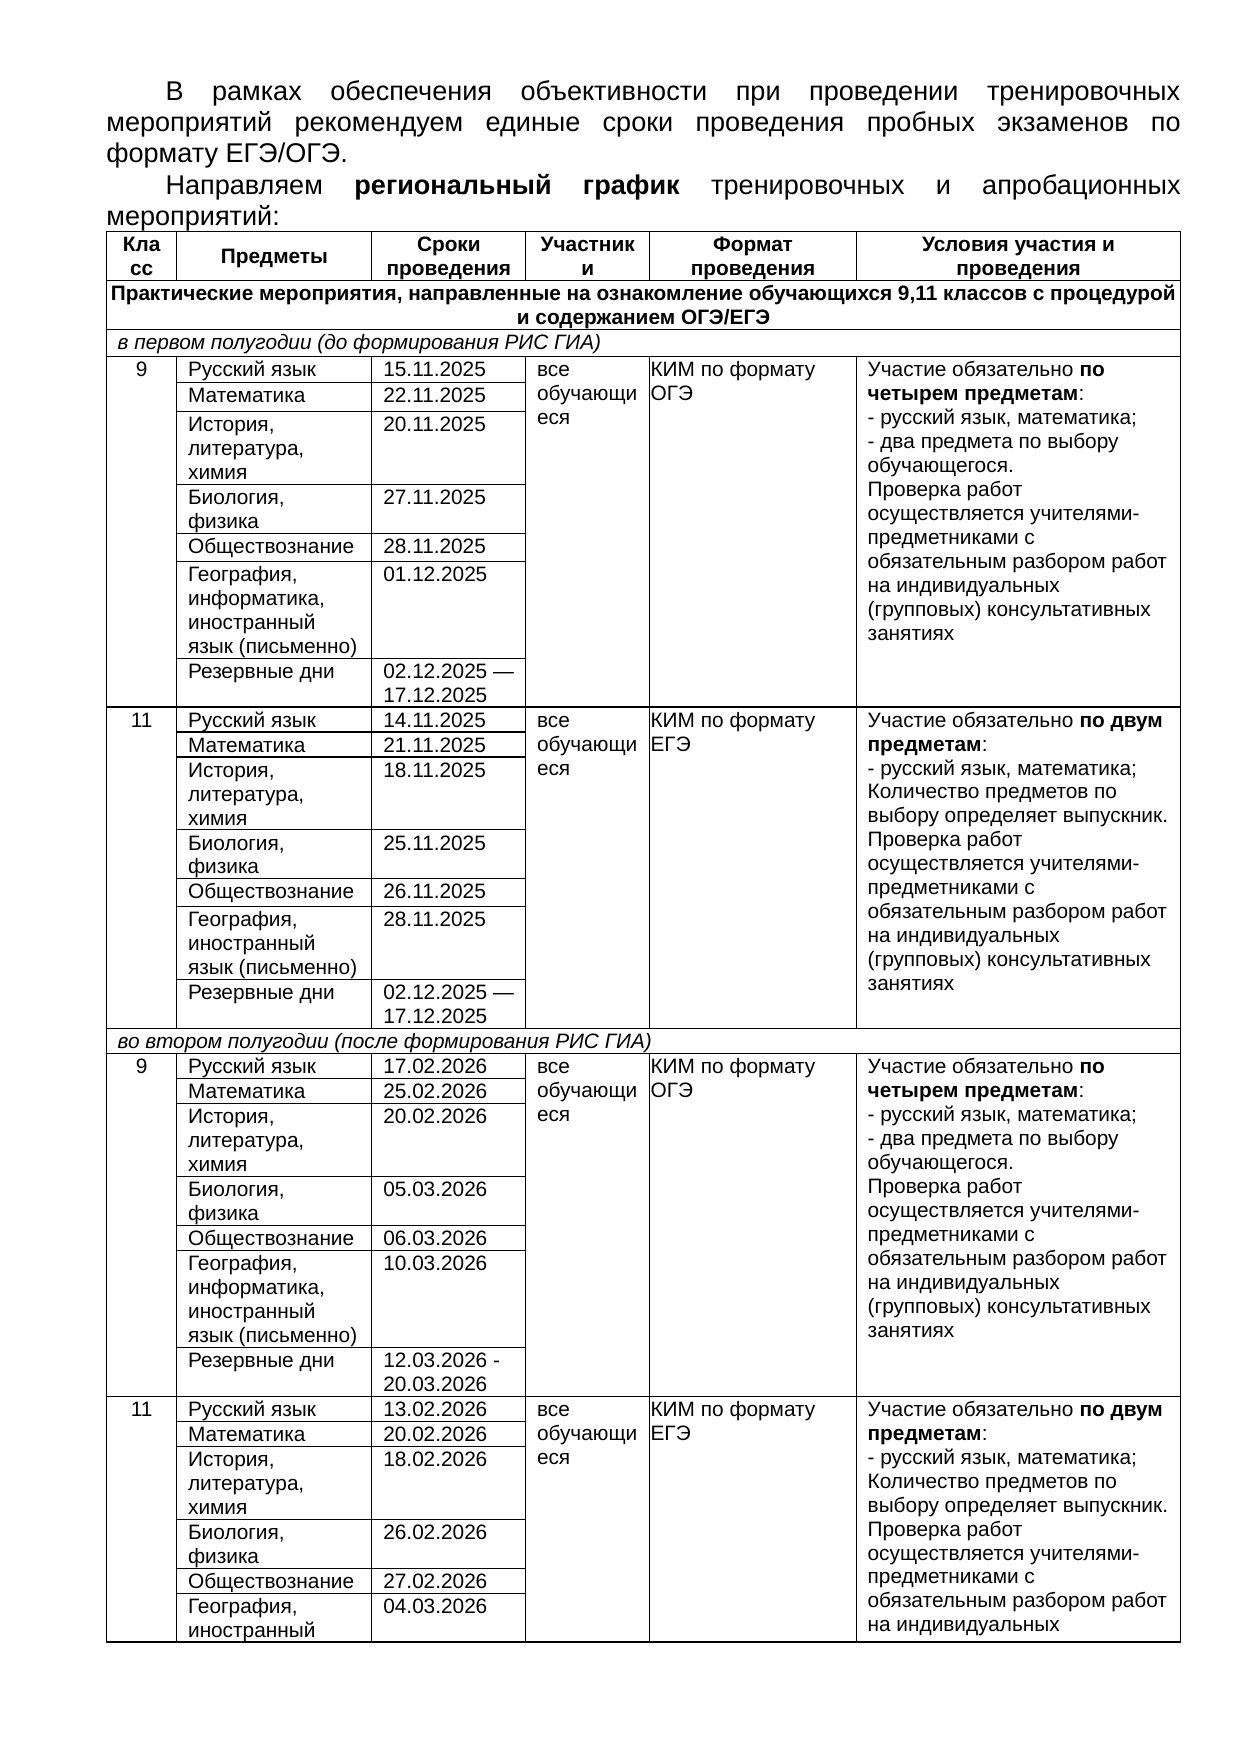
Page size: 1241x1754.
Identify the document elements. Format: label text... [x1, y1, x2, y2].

table_cell Русский язык [177, 708, 371, 731]
table_header Формат проведения [650, 232, 856, 280]
table_cell КИМ по формату ЕГЭ [650, 708, 856, 1028]
table_cell 10.03.2026 [372, 1251, 525, 1347]
table_cell 25.02.2026 [372, 1079, 525, 1103]
table_cell Математика [177, 733, 371, 756]
table_cell во втором полугодии (после формирования РИС ГИА) [107, 1029, 1180, 1053]
table_cell 01.12.2025 [372, 562, 525, 657]
table_cell География, иностранный язык (письменно) [177, 907, 371, 979]
table_cell 9 [107, 1054, 176, 1396]
table_cell 11 [107, 1397, 176, 1641]
table_cell 17.02.2026 [372, 1054, 525, 1078]
table_cell География, информатика, иностранный язык (письменно) [177, 562, 371, 657]
table_cell Участие обязательно по четырем предметам: - русский язык, математика; - два предмета по выбору обучающегося. Проверка работ осуществляется учителями-предметниками с обязательным разбором работ на индивидуальных (групповых) консультативных занятиях [857, 357, 1180, 706]
table_cell Биология, физика [177, 1177, 371, 1225]
table_header Класс [107, 232, 176, 280]
table_cell География, информатика, иностранный язык (письменно) [177, 1251, 371, 1347]
table_cell Обществознание [177, 1569, 371, 1592]
table_cell 28.11.2025 [372, 534, 525, 561]
table_cell 11 [107, 708, 176, 1028]
table_cell 27.02.2026 [372, 1569, 525, 1592]
table_cell 26.11.2025 [372, 879, 525, 906]
table_header Условия участия и проведения [857, 232, 1180, 280]
table_cell КИМ по формату ЕГЭ [650, 1397, 856, 1641]
table_cell История, литература, химия [177, 758, 371, 829]
table_cell Участие обязательно по двум предметам: - русский язык, математика; Количество предметов по выбору определяет выпускник. Проверка работ осуществляется учителями-предметниками с обязательным разбором работ на индивидуальных (групповых) консультативных занятиях [857, 1397, 1180, 1641]
table_cell География, иностранный [177, 1594, 371, 1641]
table_cell Биология, физика [177, 830, 371, 878]
text Направляем региональный график тренировочных и апробационных мероприятий: [106, 169, 1181, 231]
table_cell Русский язык [177, 1054, 371, 1078]
table_cell Резервные дни [177, 980, 371, 1028]
table_cell Математика [177, 1079, 371, 1103]
table_header Предметы [177, 232, 371, 280]
table_cell 04.03.2026 [372, 1594, 525, 1641]
table_cell все обучающиеся [526, 357, 649, 706]
table_cell 13.02.2026 [372, 1397, 525, 1421]
table_cell 15.11.2025 [372, 357, 525, 382]
table_cell Русский язык [177, 357, 371, 382]
table_cell Участие обязательно по четырем предметам: - русский язык, математика; - два предмета по выбору обучающегося. Проверка работ осуществляется учителями-предметниками с обязательным разбором работ на индивидуальных (групповых) консультативных занятиях [857, 1054, 1180, 1396]
table_cell 02.12.2025 — 17.12.2025 [372, 659, 525, 706]
table_cell в первом полугодии (до формирования РИС ГИА) [107, 330, 1180, 356]
table_cell Обществознание [177, 1226, 371, 1250]
table_header Участники [526, 232, 649, 280]
table_cell 28.11.2025 [372, 907, 525, 979]
table_cell все обучающиеся [526, 1397, 649, 1641]
table_cell КИМ по формату ОГЭ [650, 1054, 856, 1396]
table_cell 25.11.2025 [372, 830, 525, 878]
table_cell Русский язык [177, 1397, 371, 1421]
table_cell все обучающиеся [526, 708, 649, 1028]
table_cell 27.11.2025 [372, 485, 525, 533]
table_cell 05.03.2026 [372, 1177, 525, 1225]
table_cell 02.12.2025 — 17.12.2025 [372, 980, 525, 1028]
table_cell 21.11.2025 [372, 733, 525, 756]
table_cell 18.02.2026 [372, 1447, 525, 1518]
table_cell 20.02.2026 [372, 1422, 525, 1446]
table_cell Практические мероприятия, направленные на ознакомление обучающихся 9,11 классов с процедурой и содержанием ОГЭ/ЕГЭ [107, 281, 1180, 329]
table_cell История, литература, химия [177, 1447, 371, 1518]
table_cell 12.03.2026 - 20.03.2026 [372, 1348, 525, 1396]
table_cell Биология, физика [177, 485, 371, 533]
table_cell все обучающиеся [526, 1054, 649, 1396]
table_cell 20.02.2026 [372, 1104, 525, 1176]
table_cell Участие обязательно по двум предметам: - русский язык, математика; Количество предметов по выбору определяет выпускник. Проверка работ осуществляется учителями-предметниками с обязательным разбором работ на индивидуальных (групповых) консультативных занятиях [857, 708, 1180, 1028]
table_cell Биология, физика [177, 1520, 371, 1567]
table_cell История, литература, химия [177, 412, 371, 484]
text В рамках обеспечения объективности при проведении тренировочных мероприятий рекомендуем единые сроки проведения пробных экзаменов по формату ЕГЭ/ОГЭ. [106, 75, 1181, 169]
table_cell Обществознание [177, 534, 371, 561]
table_cell Обществознание [177, 879, 371, 906]
table_cell 22.11.2025 [372, 383, 525, 411]
table_header Сроки проведения [372, 232, 525, 280]
table_cell Резервные дни [177, 1348, 371, 1396]
table_cell 26.02.2026 [372, 1520, 525, 1567]
table_cell 18.11.2025 [372, 758, 525, 829]
table_cell 20.11.2025 [372, 412, 525, 484]
table_cell Резервные дни [177, 659, 371, 706]
table_cell История, литература, химия [177, 1104, 371, 1176]
table_cell 14.11.2025 [372, 708, 525, 731]
table_cell КИМ по формату ОГЭ [650, 357, 856, 706]
table_cell Математика [177, 383, 371, 411]
table_cell Математика [177, 1422, 371, 1446]
table_cell 9 [107, 357, 176, 706]
table_cell 06.03.2026 [372, 1226, 525, 1250]
